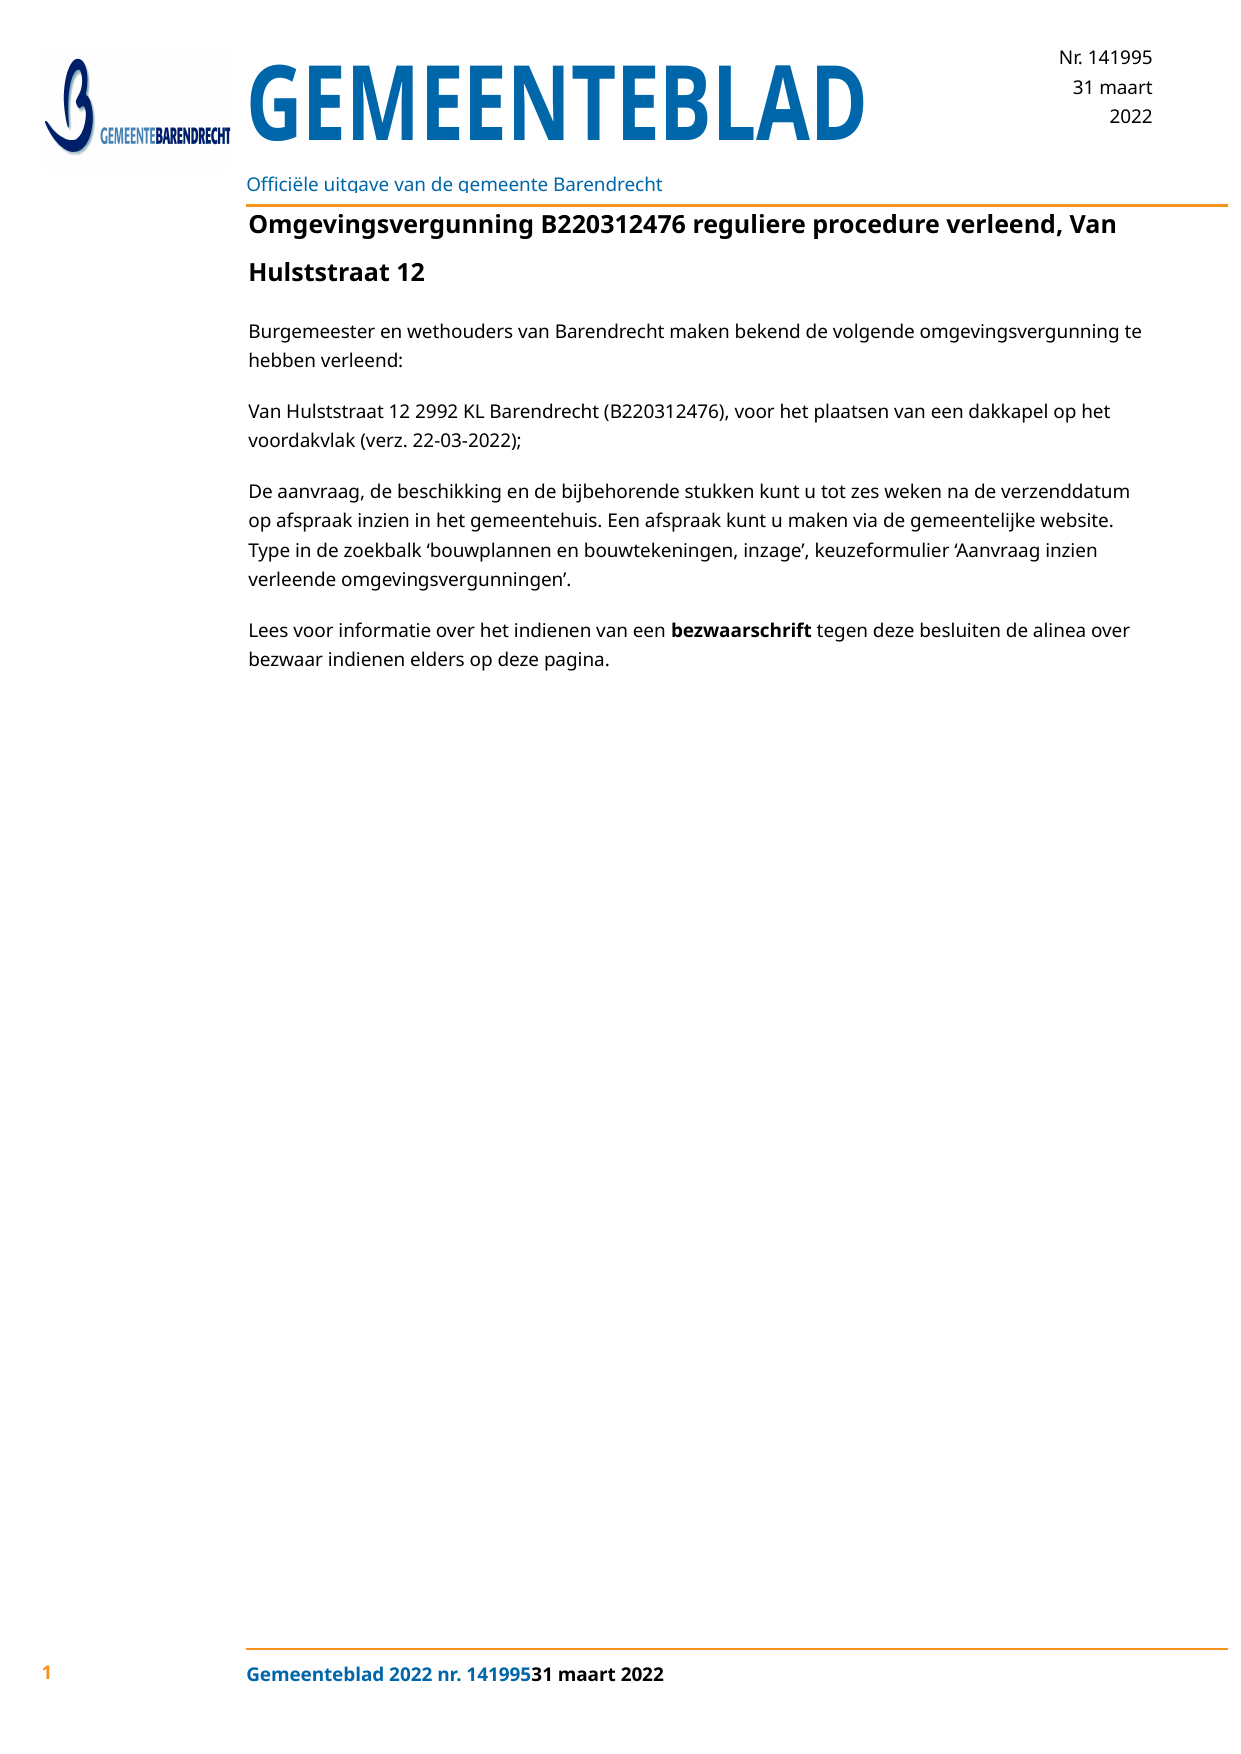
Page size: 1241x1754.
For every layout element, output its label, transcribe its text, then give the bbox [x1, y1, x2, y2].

picture [41, 47, 231, 172]
text Van Hulststraat 12 2992 KL Barendrecht (B220312476), voor het plaatsen van een dakkapel op het voordakvlak (verz. 22-03-2022); [248, 398, 1152, 453]
text De aanvraag, de beschikking en de bijbehorende stukken kunt u tot zes weken na de verzenddatum op afspraak inzien in het gemeentehuis. Een afspraak kunt u maken via de gemeentelijke website. Type in de zoekbalk ‘bouwplannen en bouwtekeningen, inzage’, keuzeformulier ‘Aanvraag inzien verleende omgevingsvergunningen’. [248, 478, 1152, 592]
text Lees voor informatie over het indienen van een bezwaarschrift tegen deze besluiten de alinea over bezwaar indienen elders op deze pagina. [248, 617, 1152, 672]
text Burgemeester en wethouders van Barendrecht maken bekend de volgende omgevingsvergunning te hebben verleend: [248, 318, 1152, 373]
text Omgevingsvergunning B220312476 reguliere procedure verleend, Van Hulststraat 12 [248, 207, 1152, 288]
